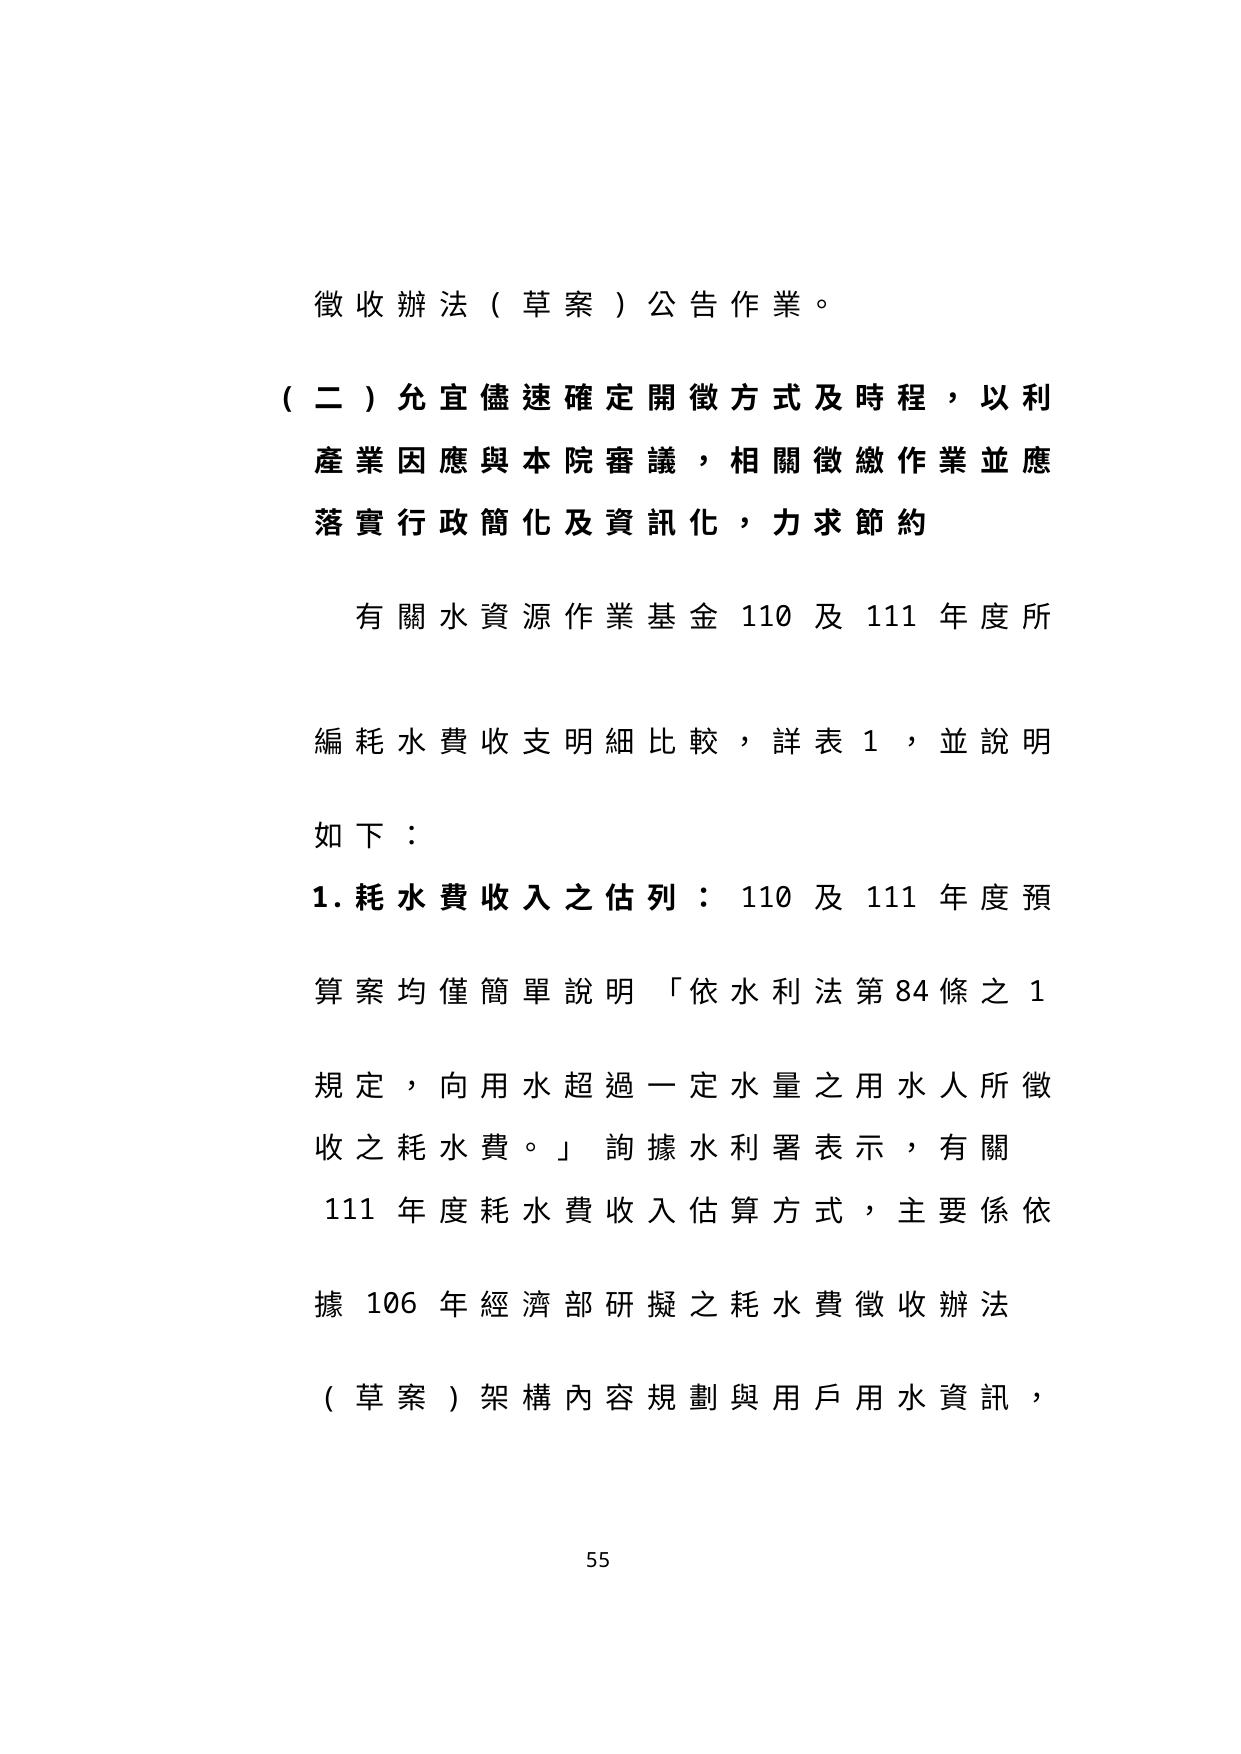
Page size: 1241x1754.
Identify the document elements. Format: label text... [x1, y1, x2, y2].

text 1.耗水費收入之估列：110及111年度預算案均僅簡單說明「依水利法第84條之1規定，向用水超過一定水量之用水人所徵收之耗水費。」詢據水利署表示，有關111年度耗水費收入估算方式，主要係依據106年經濟部研擬之耗水費徵收辦法(草案)架構內容規劃與用戶用水資訊， [271, 854, 1058, 1417]
text 有關水資源作業基金110及111年度所編耗水費收支明細比較，詳表1，並說明如下： [271, 542, 1058, 854]
text 2.惟該規定實施迄今已逾5年，中央主管機關經濟部仍未完成相關徵收之規範，詢據水利署表示：(1)耗水費徵收辦法草案尚在研議中，原則以推動大用水戶節約用水為目標，豐水期不徵收，實施節約用水、使用再生水得依水利法第84條之1第1項規定最高減徵60%。(2)為降低開徵後對產業衝擊，已規劃於各地區辦理產業座談會，持續與各界溝通，以儘速完成耗水費徵收辦法(草案)公告作業。 [271, 229, 1058, 354]
text (二)允宜儘速確定開徵方式及時程，以利產業因應與本院審議，相關徵繳作業並應落實行政簡化及資訊化，力求節約 [242, 354, 1058, 542]
